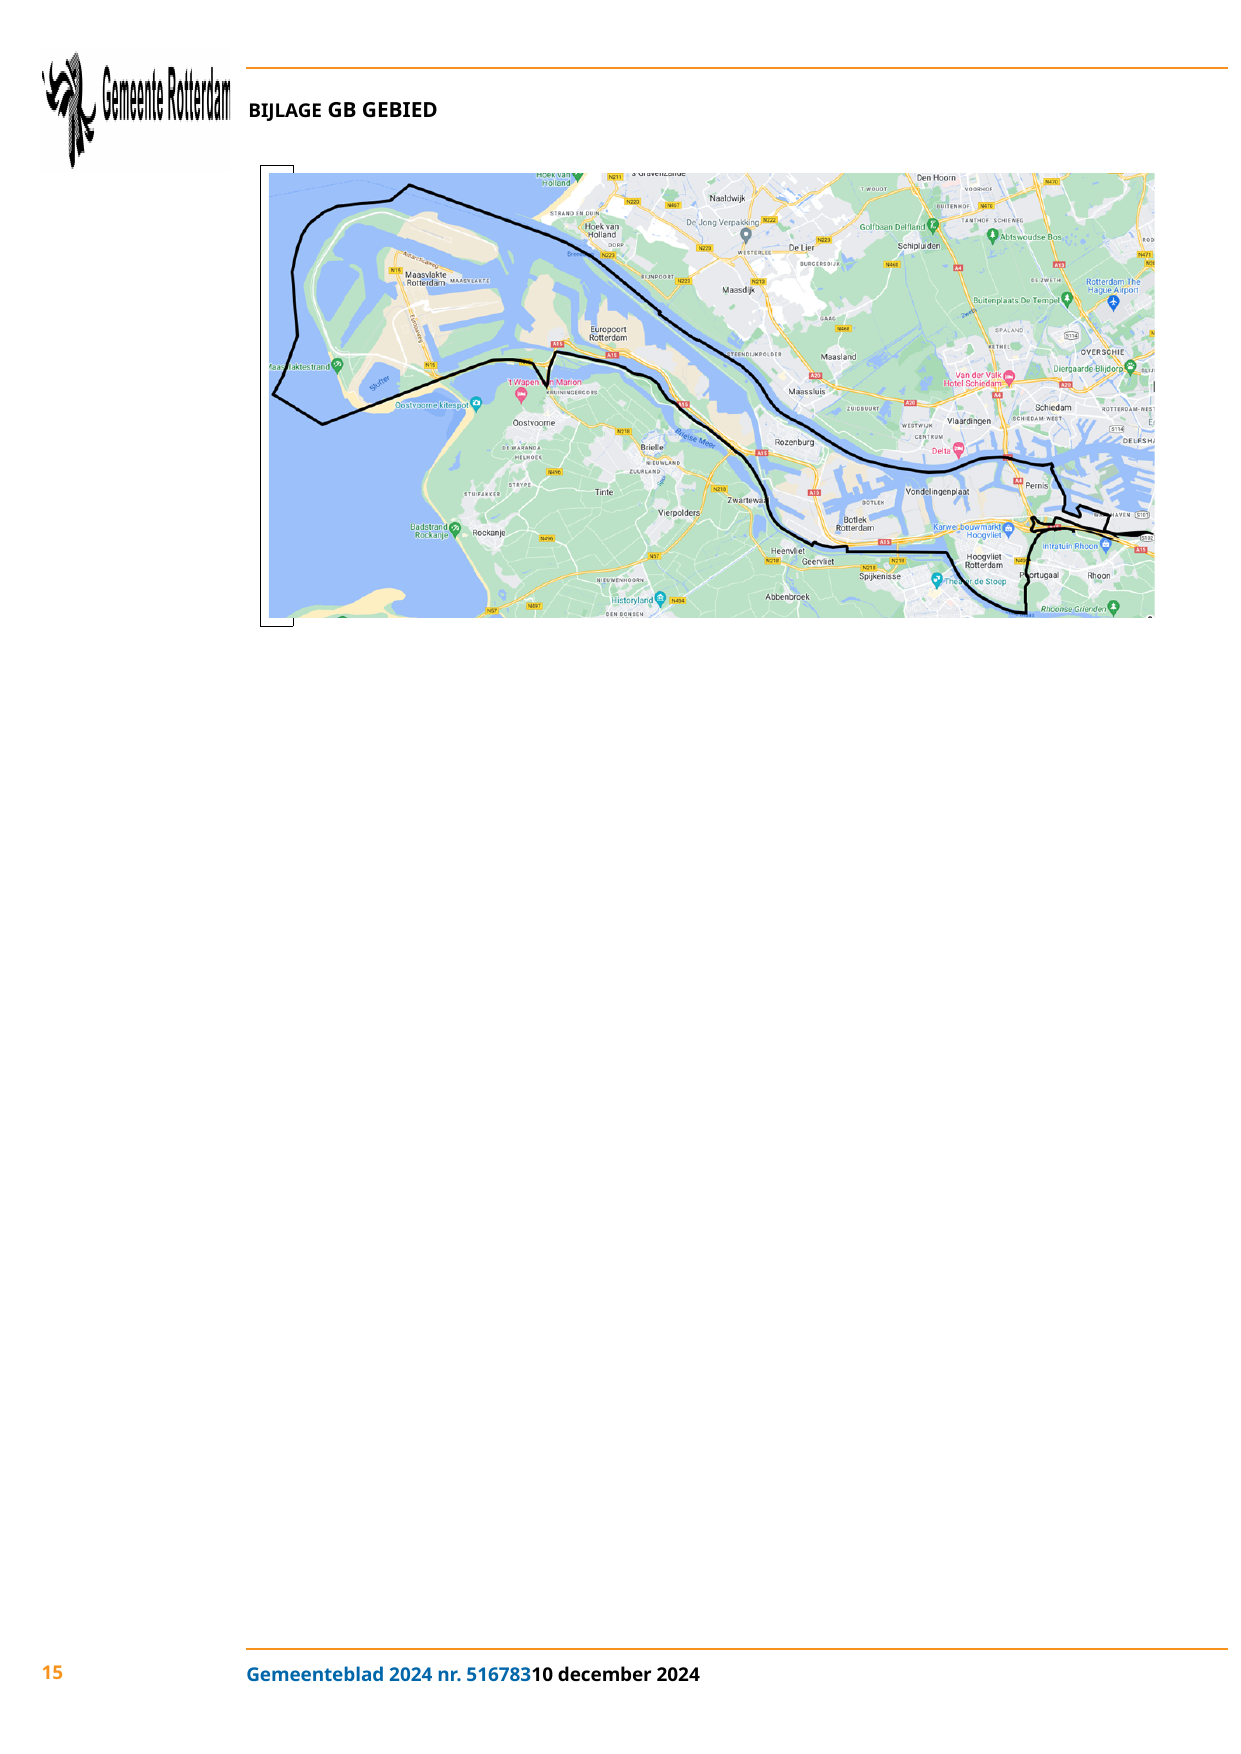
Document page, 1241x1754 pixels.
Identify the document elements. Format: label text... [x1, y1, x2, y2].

picture [268, 173, 1155, 618]
text BIJLAGE GB GEBIED [248, 95, 1152, 123]
picture [41, 47, 231, 172]
